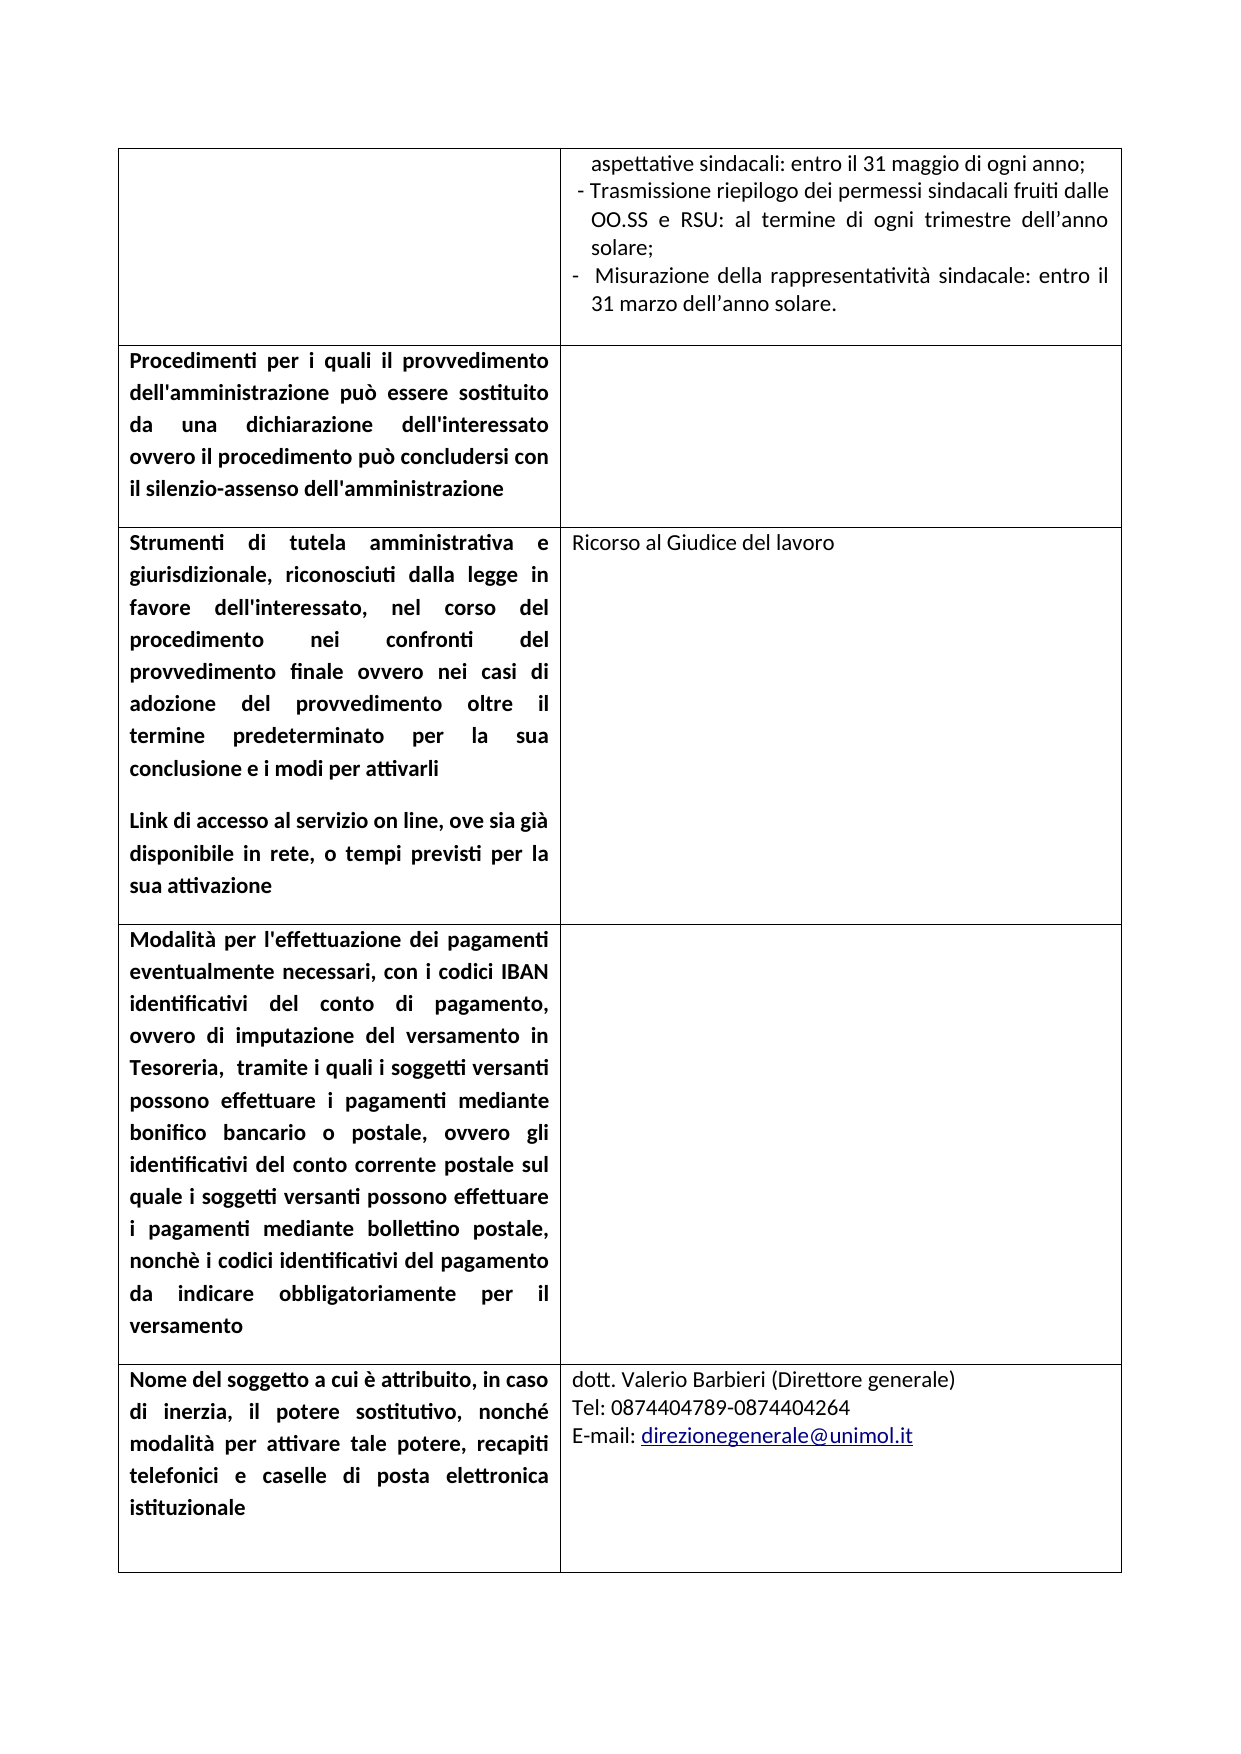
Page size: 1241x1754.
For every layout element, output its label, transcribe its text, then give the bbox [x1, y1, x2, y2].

table_cell Strumenti di tutela amministrativa e giurisdizionale, riconosciuti dalla legge in favore dell'interessato, nel corso del procedimento nei confronti del provvedimento finale ovvero nei casi di adozione del provvedimento oltre il termine predeterminato per la sua conclusione e i modi per attivarli Link di accesso al servizio on line, ove sia già disponibile in rete, o tempi previsti per la sua attivazione [119, 528, 560, 924]
table_cell Ricorso al Giudice del lavoro [561, 528, 1121, 924]
table_cell aspettative sindacali: entro il 31 maggio di ogni anno; - Trasmissione riepilogo dei permessi sindacali fruiti dalle OO.SS e RSU: al termine di ogni trimestre dell’anno solare; - Misurazione della rappresentatività sindacale: entro il 31 marzo dell’anno solare. [561, 149, 1121, 345]
table_cell Procedimenti per i quali il provvedimento dell'amministrazione può essere sostituito da una dichiarazione dell'interessato ovvero il procedimento può concludersi con il silenzio-assenso dell'amministrazione [119, 346, 560, 527]
table_cell [561, 346, 1121, 527]
table_cell [561, 925, 1121, 1364]
table_cell Modalità per l'effettuazione dei pagamenti eventualmente necessari, con i codici IBAN identificativi del conto di pagamento, ovvero di imputazione del versamento in Tesoreria, tramite i quali i soggetti versanti possono effettuare i pagamenti mediante bonifico bancario o postale, ovvero gli identificativi del conto corrente postale sul quale i soggetti versanti possono effettuare i pagamenti mediante bollettino postale, nonchè i codici identificativi del pagamento da indicare obbligatoriamente per il versamento [119, 925, 560, 1364]
table_cell [119, 149, 560, 345]
table_cell Nome del soggetto a cui è attribuito, in caso di inerzia, il potere sostitutivo, nonché modalità per attivare tale potere, recapiti telefonici e caselle di posta elettronica istituzionale [119, 1365, 560, 1572]
table_cell dott. Valerio Barbieri (Direttore generale) Tel: 0874404789-0874404264 E-mail: direzionegenerale@unimol.it [561, 1365, 1121, 1572]
